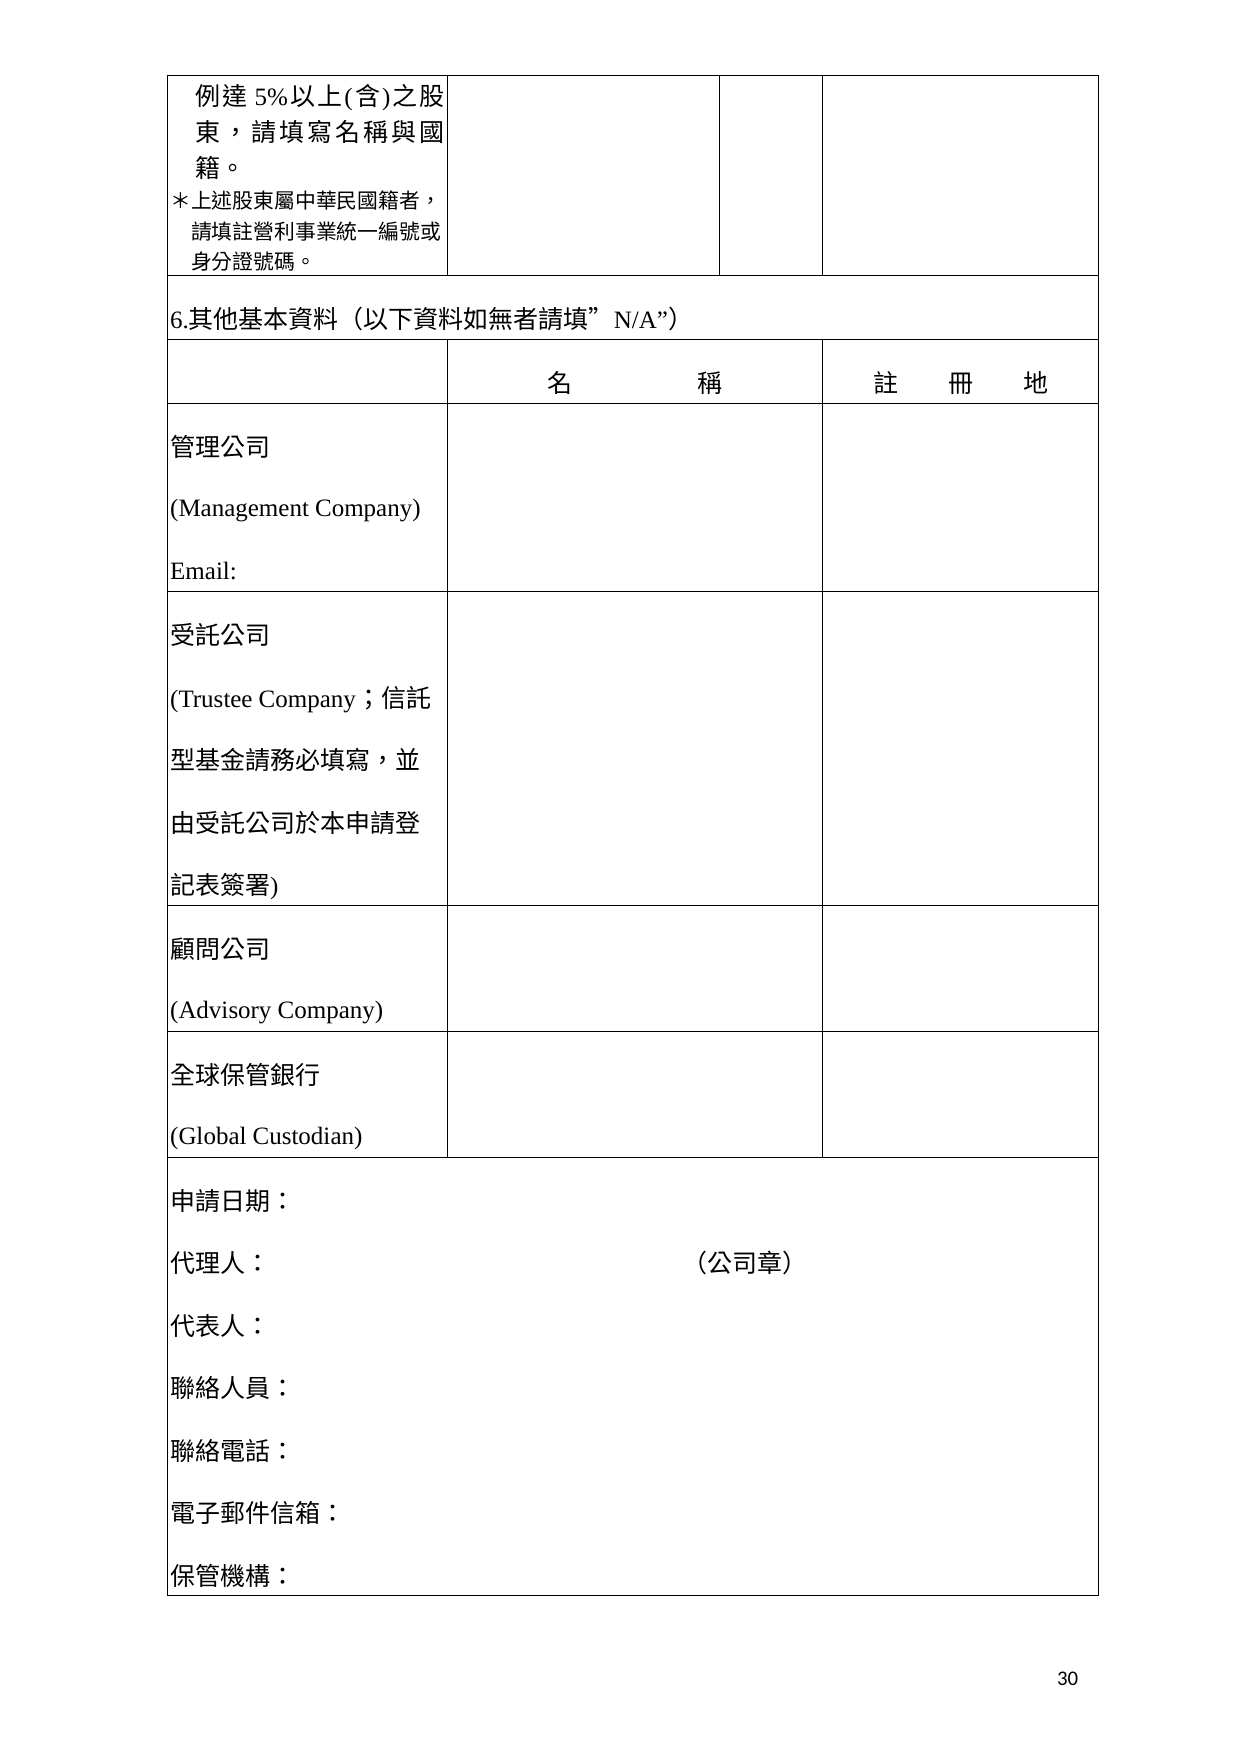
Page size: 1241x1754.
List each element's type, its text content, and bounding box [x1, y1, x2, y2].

table_cell [823, 76, 1098, 275]
table_cell 全球保管銀行 (Global Custodian) [168, 1032, 447, 1157]
table_cell [823, 404, 1098, 591]
table_cell 例達5%以上(含)之股東，請填寫名稱與國籍。 ＊上述股東屬中華民國籍者，請填註營利事業統一編號或身分證號碼。 [168, 76, 447, 275]
table_cell 顧問公司 (Advisory Company) [168, 906, 447, 1031]
table_cell [823, 1032, 1098, 1157]
table_cell [448, 1032, 822, 1157]
table_cell 名 稱 [448, 340, 822, 402]
table_cell 6.其他基本資料（以下資料如無者請填”N/A”） [168, 276, 1098, 339]
table_cell 受託公司 (Trustee Company；信託型基金請務必填寫，並由受託公司於本申請登記表簽署) [168, 592, 447, 904]
table_cell 註 冊 地 [823, 340, 1098, 402]
table_cell [448, 906, 822, 1031]
table_cell [823, 906, 1098, 1031]
table_cell [823, 592, 1098, 904]
table_cell [168, 340, 447, 402]
table_cell [448, 592, 822, 904]
table_cell [448, 404, 822, 591]
table_cell 管理公司 (Management Company) Email: [168, 404, 447, 591]
table_cell [720, 76, 822, 275]
table_cell 申請日期： 代理人： （公司章） 代表人： 聯絡人員： 聯絡電話： 電子郵件信箱： 保管機構： [168, 1158, 1098, 1595]
table_cell [448, 76, 719, 275]
